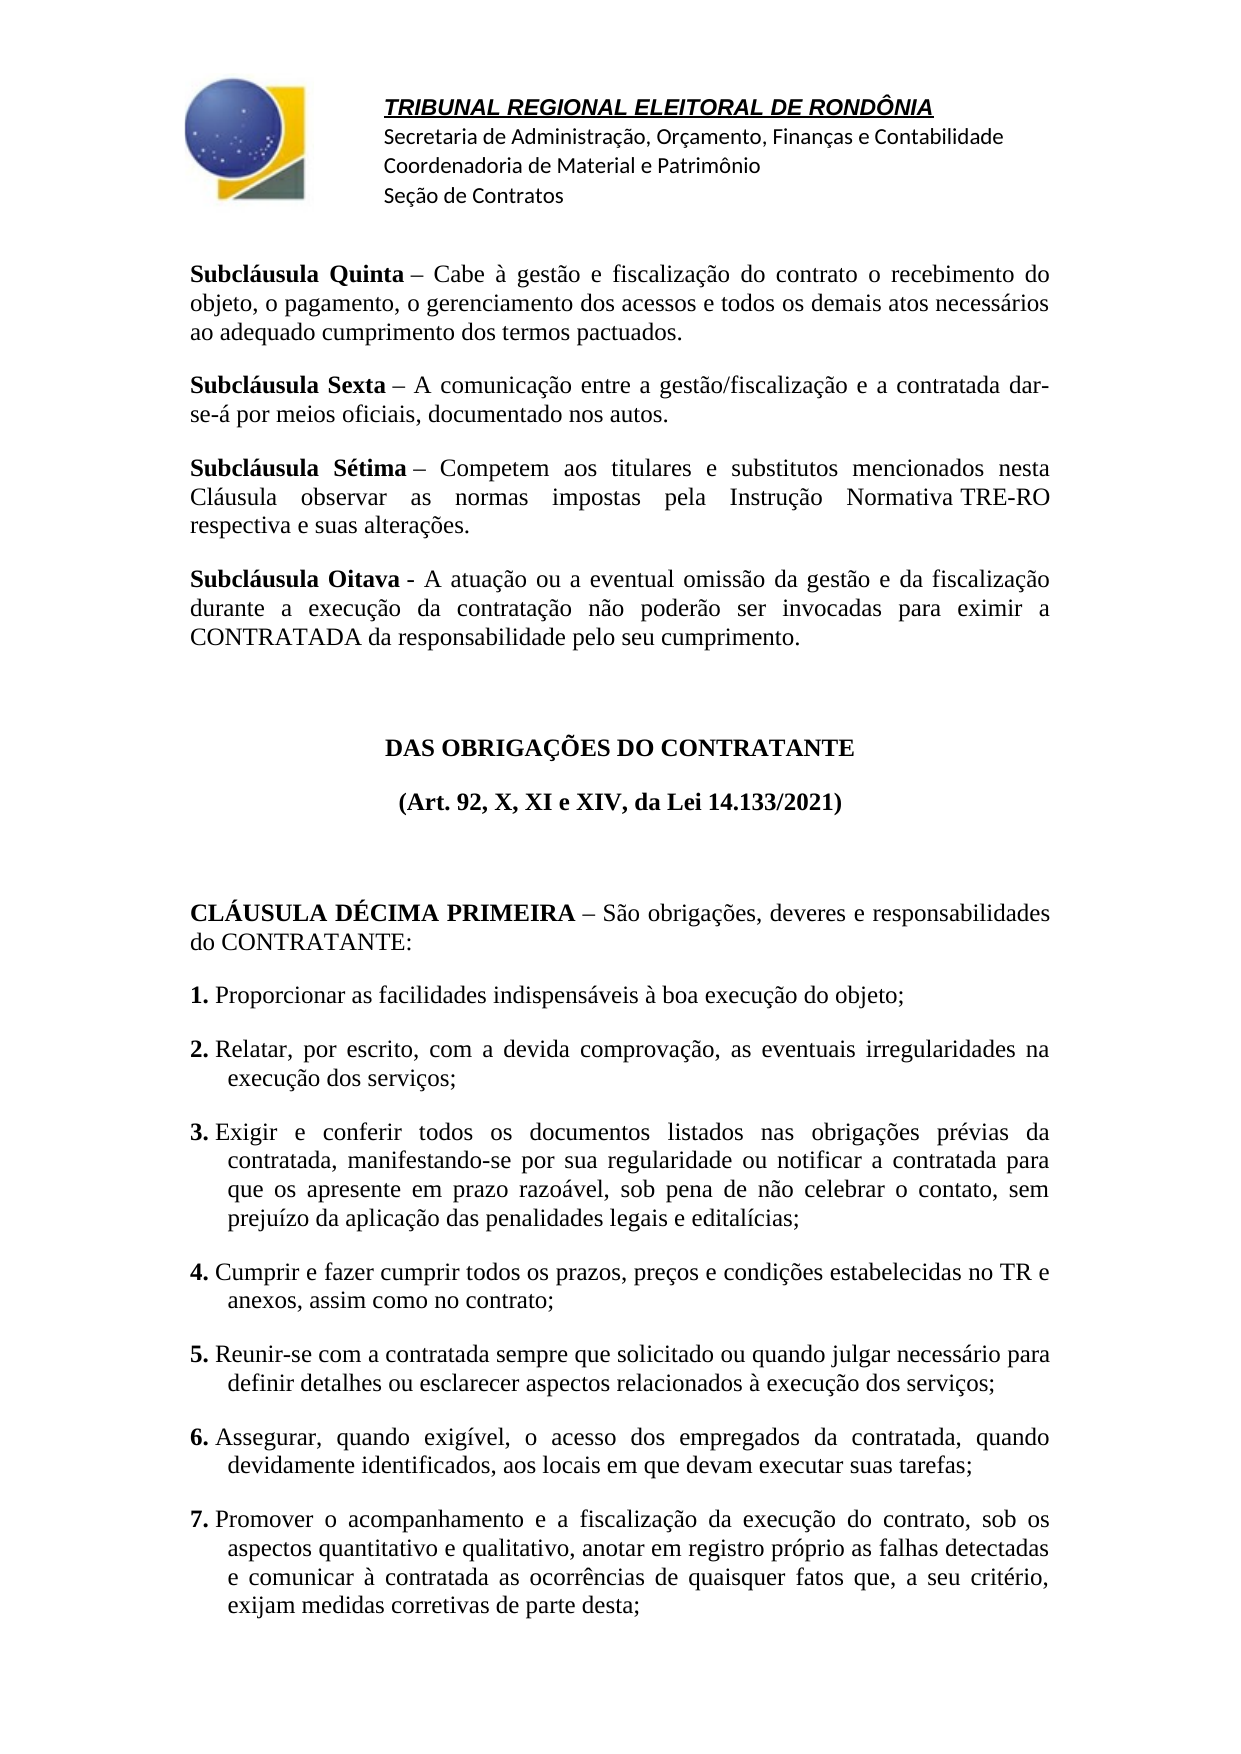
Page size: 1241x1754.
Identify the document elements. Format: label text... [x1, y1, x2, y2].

text 6. Assegurar, quando exigível, o acesso dos empregados da contratada, quando devidamente identificados, aos locais em que devam executar suas tarefas; [190, 1422, 1051, 1479]
text 3. Exigir e conferir todos os documentos listados nas obrigações prévias da contratada, manifestando-se por sua regularidade ou notificar a contratada para que os apresente em prazo razoável, sob pena de não celebrar o contato, sem prejuízo da aplicação das penalidades legais e editalícias; [190, 1117, 1051, 1232]
text 7. Promover o acompanhamento e a fiscalização da execução do contrato, sob os aspectos quantitativo e qualitativo, anotar em registro próprio as falhas detectadas e comunicar à contratada as ocorrências de quaisquer fatos que, a seu critério, exijam medidas corretivas de parte desta; [190, 1504, 1051, 1619]
text 5. Reunir-se com a contratada sempre que solicitado ou quando julgar necessário para definir detalhes ou esclarecer aspectos relacionados à execução dos serviços; [190, 1339, 1051, 1397]
text Subcláusula Sétima – Competem aos titulares e substitutos mencionados nesta Cláusula observar as normas impostas pela Instrução Normativa TRE-RO respectiva e suas alterações. [190, 453, 1051, 539]
text CLÁUSULA DÉCIMA PRIMEIRA – São obrigações, deveres e responsabilidades do CONTRATANTE: [190, 898, 1051, 955]
text 4. Cumprir e fazer cumprir todos os prazos, preços e condições estabelecidas no TR e anexos, assim como no contrato; [190, 1257, 1051, 1314]
text Subcláusula Oitava - A atuação ou a eventual omissão da gestão e da fiscalização durante a execução da contratação não poderão ser invocadas para eximir a CONTRATADA da responsabilidade pelo seu cumprimento. [190, 564, 1051, 651]
text (Art. 92, X, XI e XIV, da Lei 14.133/2021) [190, 787, 1051, 815]
text 2. Relatar, por escrito, com a devida comprovação, as eventuais irregularidades na execução dos serviços; [190, 1034, 1051, 1092]
text 1. Proporcionar as facilidades indispensáveis à boa execução do objeto; [190, 980, 1051, 1009]
text DAS OBRIGAÇÕES DO CONTRATANTE [190, 733, 1051, 762]
text Subcláusula Quinta – Cabe à gestão e fiscalização do contrato o recebimento do objeto, o pagamento, o gerenciamento dos acessos e todos os demais atos necessários ao adequado cumprimento dos termos pactuados. [190, 259, 1051, 346]
text Subcláusula Sexta – A comunicação entre a gestão/fiscalização e a contratada dar-se-á por meios oficiais, documentado nos autos. [190, 371, 1051, 428]
